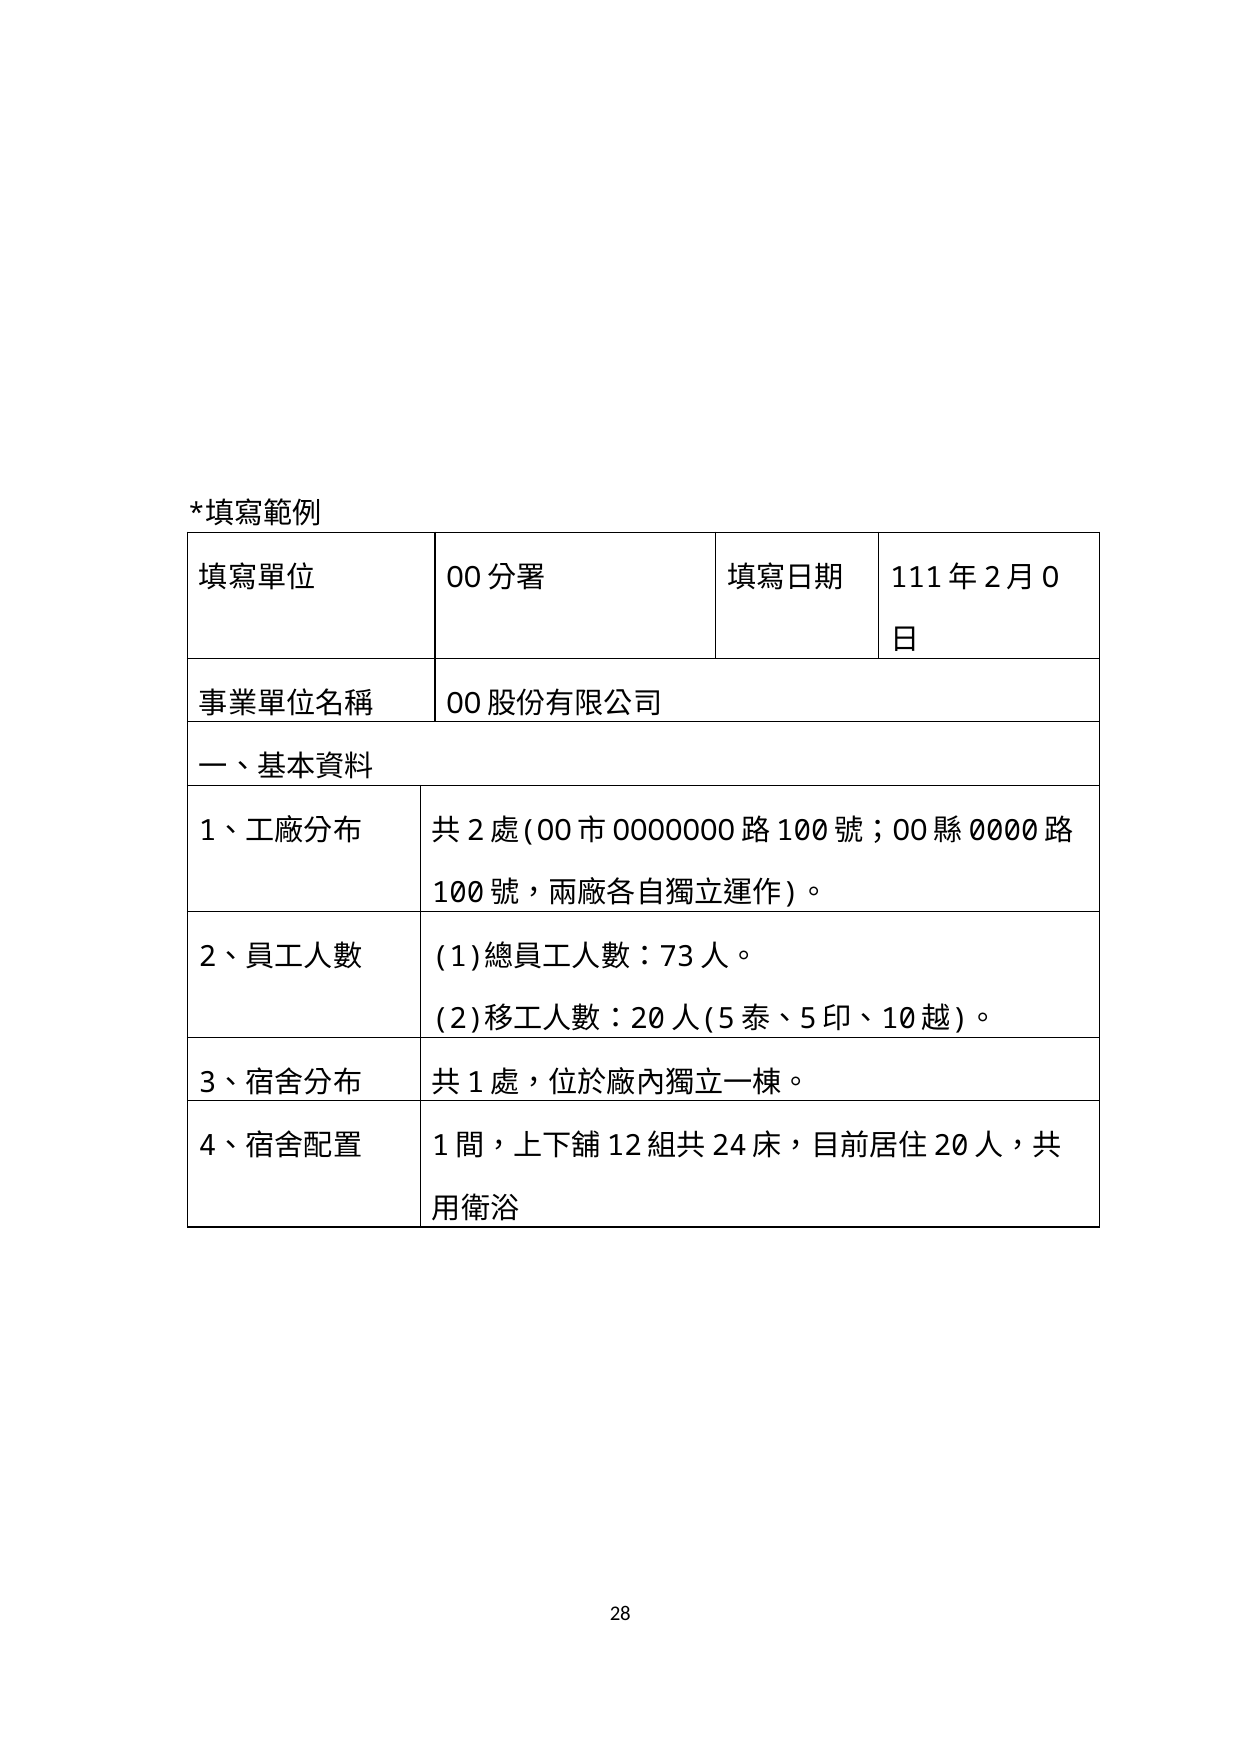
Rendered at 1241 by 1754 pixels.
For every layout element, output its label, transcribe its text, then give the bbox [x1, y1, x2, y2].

table_cell 共1處，位於廠內獨立一棟。 [421, 1038, 1099, 1100]
table_header OO分署 [436, 533, 715, 658]
table_cell 2、員工人數 [188, 912, 420, 1037]
table_cell (1)總員工人數：73人。 (2)移工人數：20人(5泰、5印、10越)。 [421, 912, 1099, 1037]
table_cell 1間，上下舖12組共24床，目前居住20人，共用衛浴 [421, 1101, 1099, 1226]
table_header 111年2月O日 [879, 533, 1099, 658]
text *填寫範例 [187, 469, 1053, 532]
table_cell 共2處(OO市OOOOOOO路100號；OO縣0000路100號，兩廠各自獨立運作)。 [421, 786, 1099, 911]
table_cell 事業單位名稱 [188, 659, 434, 721]
table_cell 3、宿舍分布 [188, 1038, 420, 1100]
table_header 填寫日期 [716, 533, 878, 658]
table_cell 一、基本資料 [188, 722, 1099, 785]
table_cell 4、宿舍配置 [188, 1101, 420, 1226]
table_cell OO股份有限公司 [436, 659, 1099, 721]
table_header 填寫單位 [188, 533, 434, 658]
table_cell 1、工廠分布 [188, 786, 420, 911]
